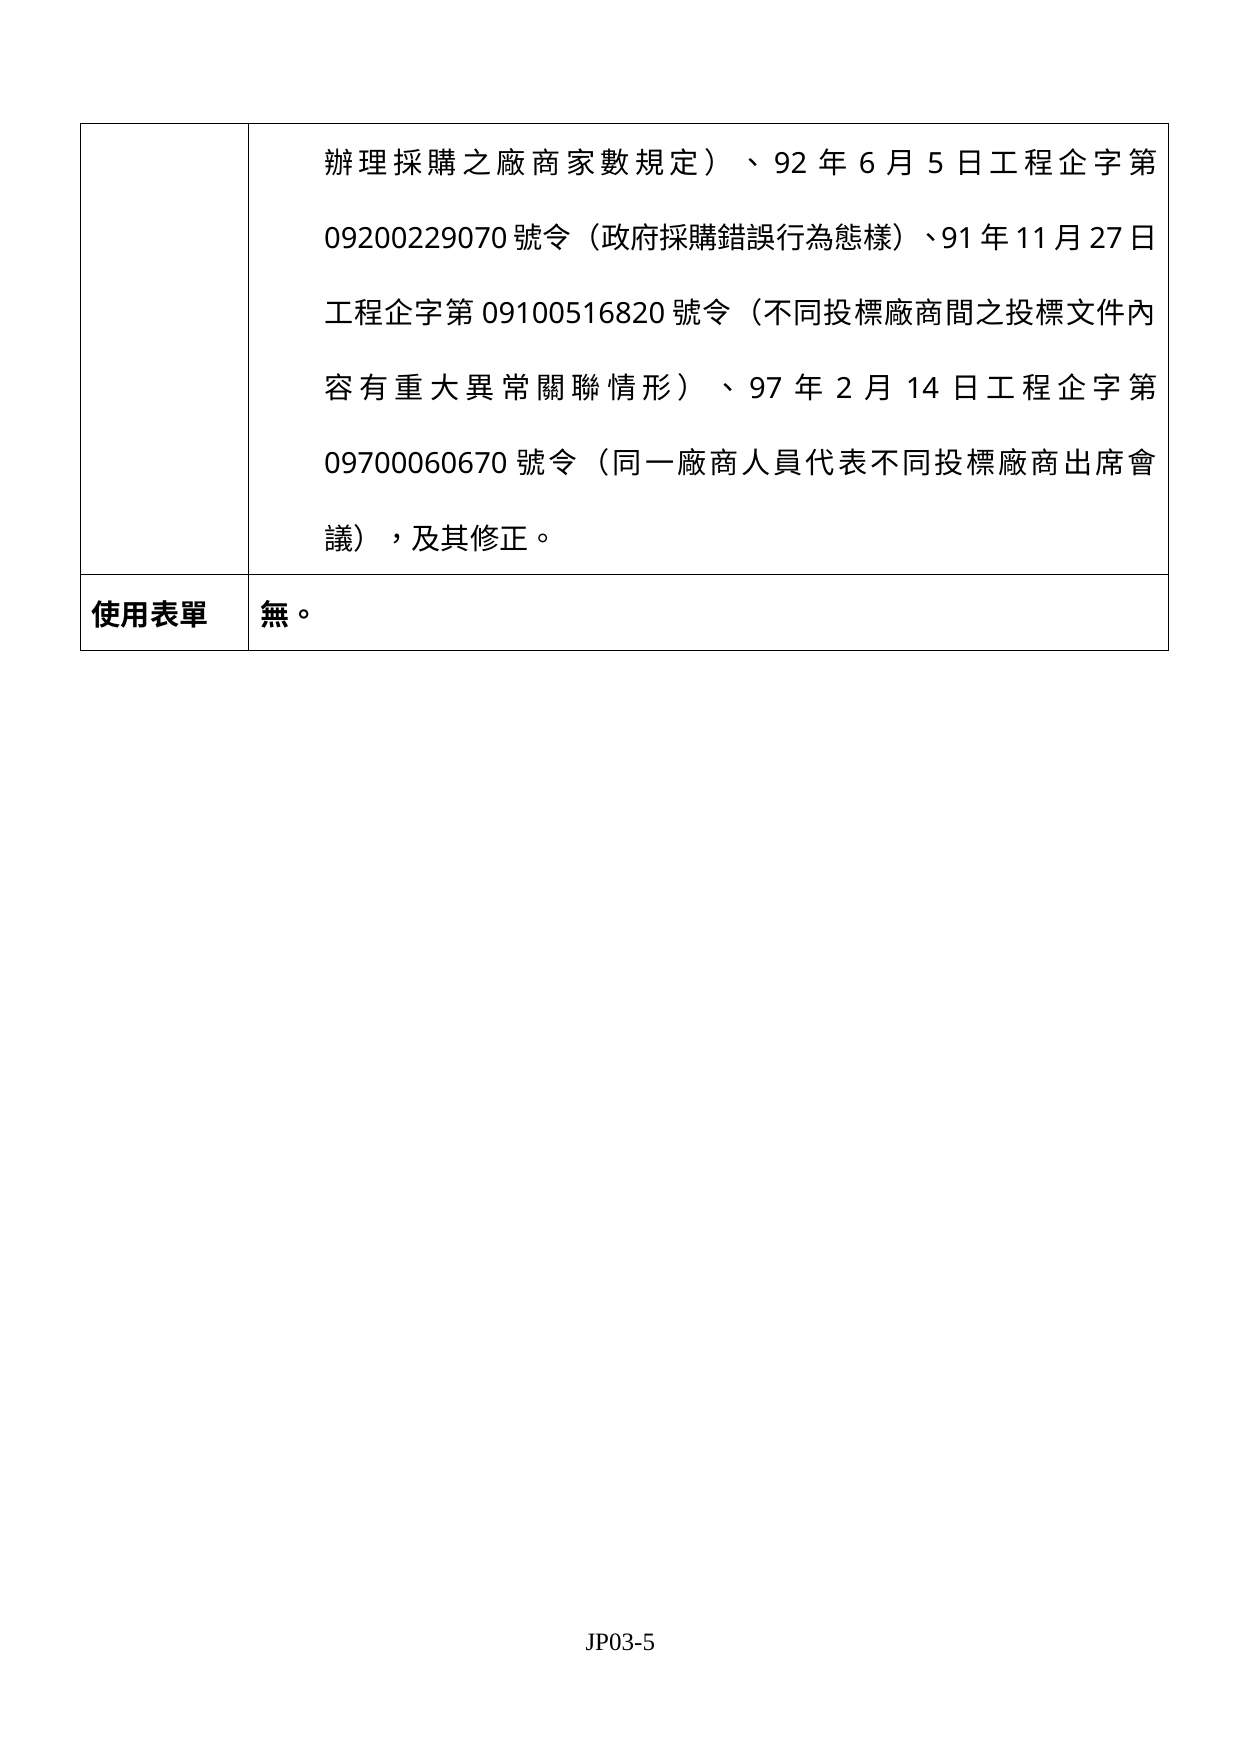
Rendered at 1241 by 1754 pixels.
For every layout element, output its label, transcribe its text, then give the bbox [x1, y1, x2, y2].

table_cell 辦理採購之廠商家數規定）、92年6月5日工程企字第09200229070號令（政府採購錯誤行為態樣）、91年11月27日工程企字第09100516820號令（不同投標廠商間之投標文件內容有重大異常關聯情形）、97年2月14日工程企字第09700060670號令（同一廠商人員代表不同投標廠商出席會議），及其修正。 [249, 124, 1168, 574]
table_cell [81, 124, 248, 574]
table_cell 使用表單 [81, 575, 248, 650]
table_cell 無。 [249, 575, 1168, 650]
